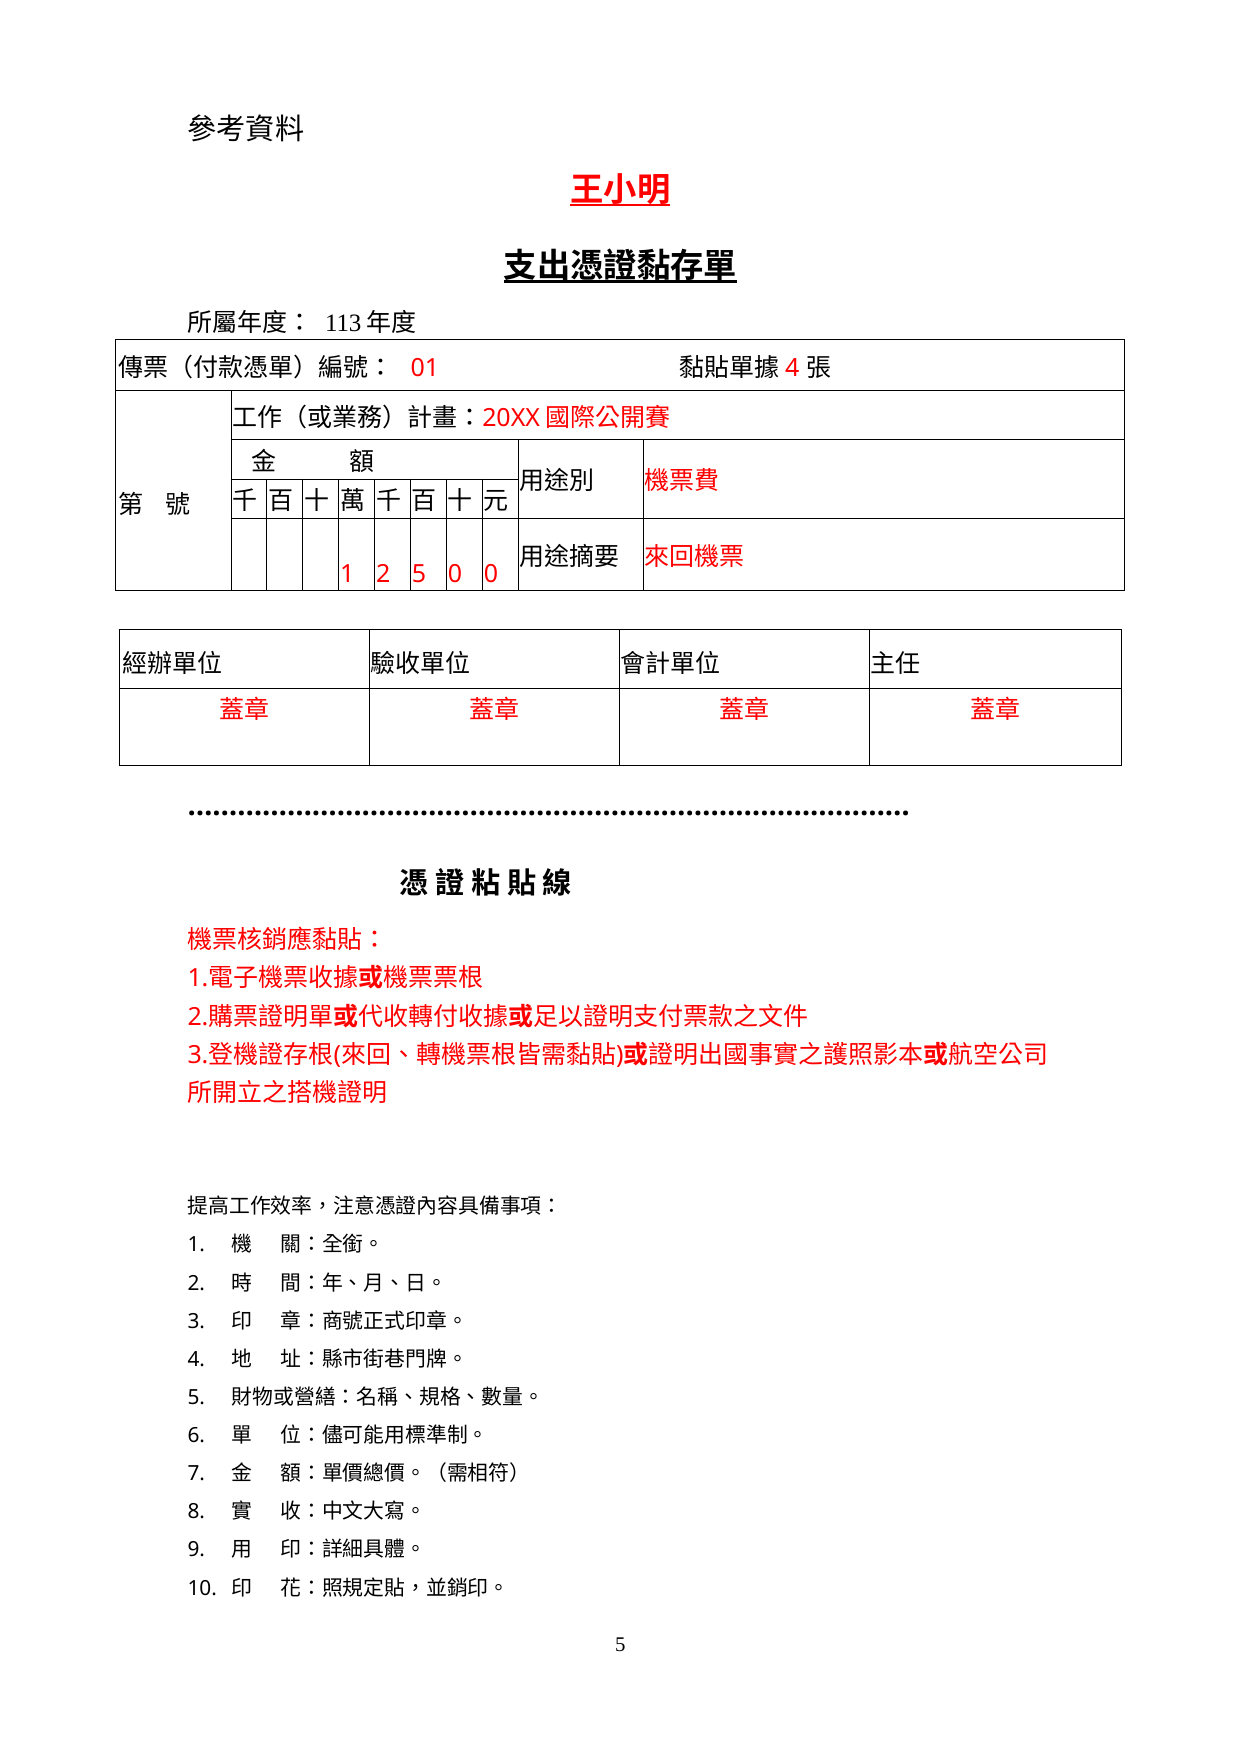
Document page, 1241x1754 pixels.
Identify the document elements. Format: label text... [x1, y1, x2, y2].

table_cell 蓋章 [620, 689, 869, 765]
text 2.購票證明單或代收轉付收據或足以證明支付票款之文件 [187, 995, 1053, 1033]
table_cell 5 [411, 519, 446, 590]
table_cell [232, 519, 266, 590]
list 財物或營繕：名稱、規格、數量。 [187, 1376, 1053, 1414]
text 所屬年度： 113年度 [187, 301, 1053, 339]
table_cell 百 [411, 480, 446, 518]
table_cell 十 [303, 480, 338, 518]
table_cell 第 號 [116, 391, 231, 590]
table_cell 百 [267, 480, 302, 518]
list 機 關：全銜。 [187, 1224, 1053, 1262]
table_header 驗收單位 [370, 630, 619, 688]
table_cell [267, 519, 302, 590]
table_cell 2 [375, 519, 410, 590]
table_cell 千 [232, 480, 266, 518]
text 機票核銷應黏貼： [187, 919, 1053, 957]
list 時 間：年、月、日。 [187, 1262, 1053, 1300]
table_header 傳票（付款憑單）編號： 01 黏貼單據 4 張 [116, 340, 1124, 390]
text 支出憑證黏存單 [187, 225, 1053, 301]
table_header 經辦單位 [120, 630, 369, 688]
table_cell 用途別 [519, 440, 643, 518]
table_cell 十 [447, 480, 482, 518]
table_cell 工作（或業務）計畫：20XX國際公開賽 [232, 391, 1124, 439]
text 參考資料 [187, 103, 1053, 149]
list 地 址：縣市街巷門牌。 [187, 1338, 1053, 1376]
table_cell 萬 [339, 480, 374, 518]
list 金 額：單價總價。（需相符） [187, 1452, 1053, 1491]
table_cell 用途摘要 [519, 519, 643, 590]
table_cell 機票費 [644, 440, 1124, 518]
list 印 章：商號正式印章。 [187, 1300, 1053, 1338]
table_cell 來回機票 [644, 519, 1124, 590]
table_cell 金 額 [232, 440, 518, 478]
list 單 位：儘可能用標準制。 [187, 1414, 1053, 1452]
table_cell 元 [483, 480, 518, 518]
text 憑 證 粘 貼 線 [187, 842, 1053, 919]
text 王小明 [187, 149, 1053, 225]
table_cell 0 [447, 519, 482, 590]
table_header 會計單位 [620, 630, 869, 688]
text 3.登機證存根(來回、轉機票根皆需黏貼)或證明出國事實之護照影本或航空公司所開立之搭機證明 [187, 1033, 1053, 1109]
text 提高工作效率，注意憑證內容具備事項： [187, 1186, 1053, 1224]
list 用 印：詳細具體。 [187, 1529, 1053, 1567]
table_cell 千 [375, 480, 410, 518]
list 實 收：中文大寫。 [187, 1491, 1053, 1529]
table_cell 蓋章 [120, 689, 369, 765]
table_cell 蓋章 [870, 689, 1121, 765]
list 印 花：照規定貼，並銷印。 [187, 1567, 1053, 1605]
text 1.電子機票收據或機票票根 [187, 957, 1053, 995]
table_cell 1 [339, 519, 374, 590]
table_header 主任 [870, 630, 1121, 688]
text …………………………………………………………………………… [187, 766, 1053, 842]
table_cell 0 [483, 519, 518, 590]
table_cell 蓋章 [370, 689, 619, 765]
table_cell [303, 519, 338, 590]
